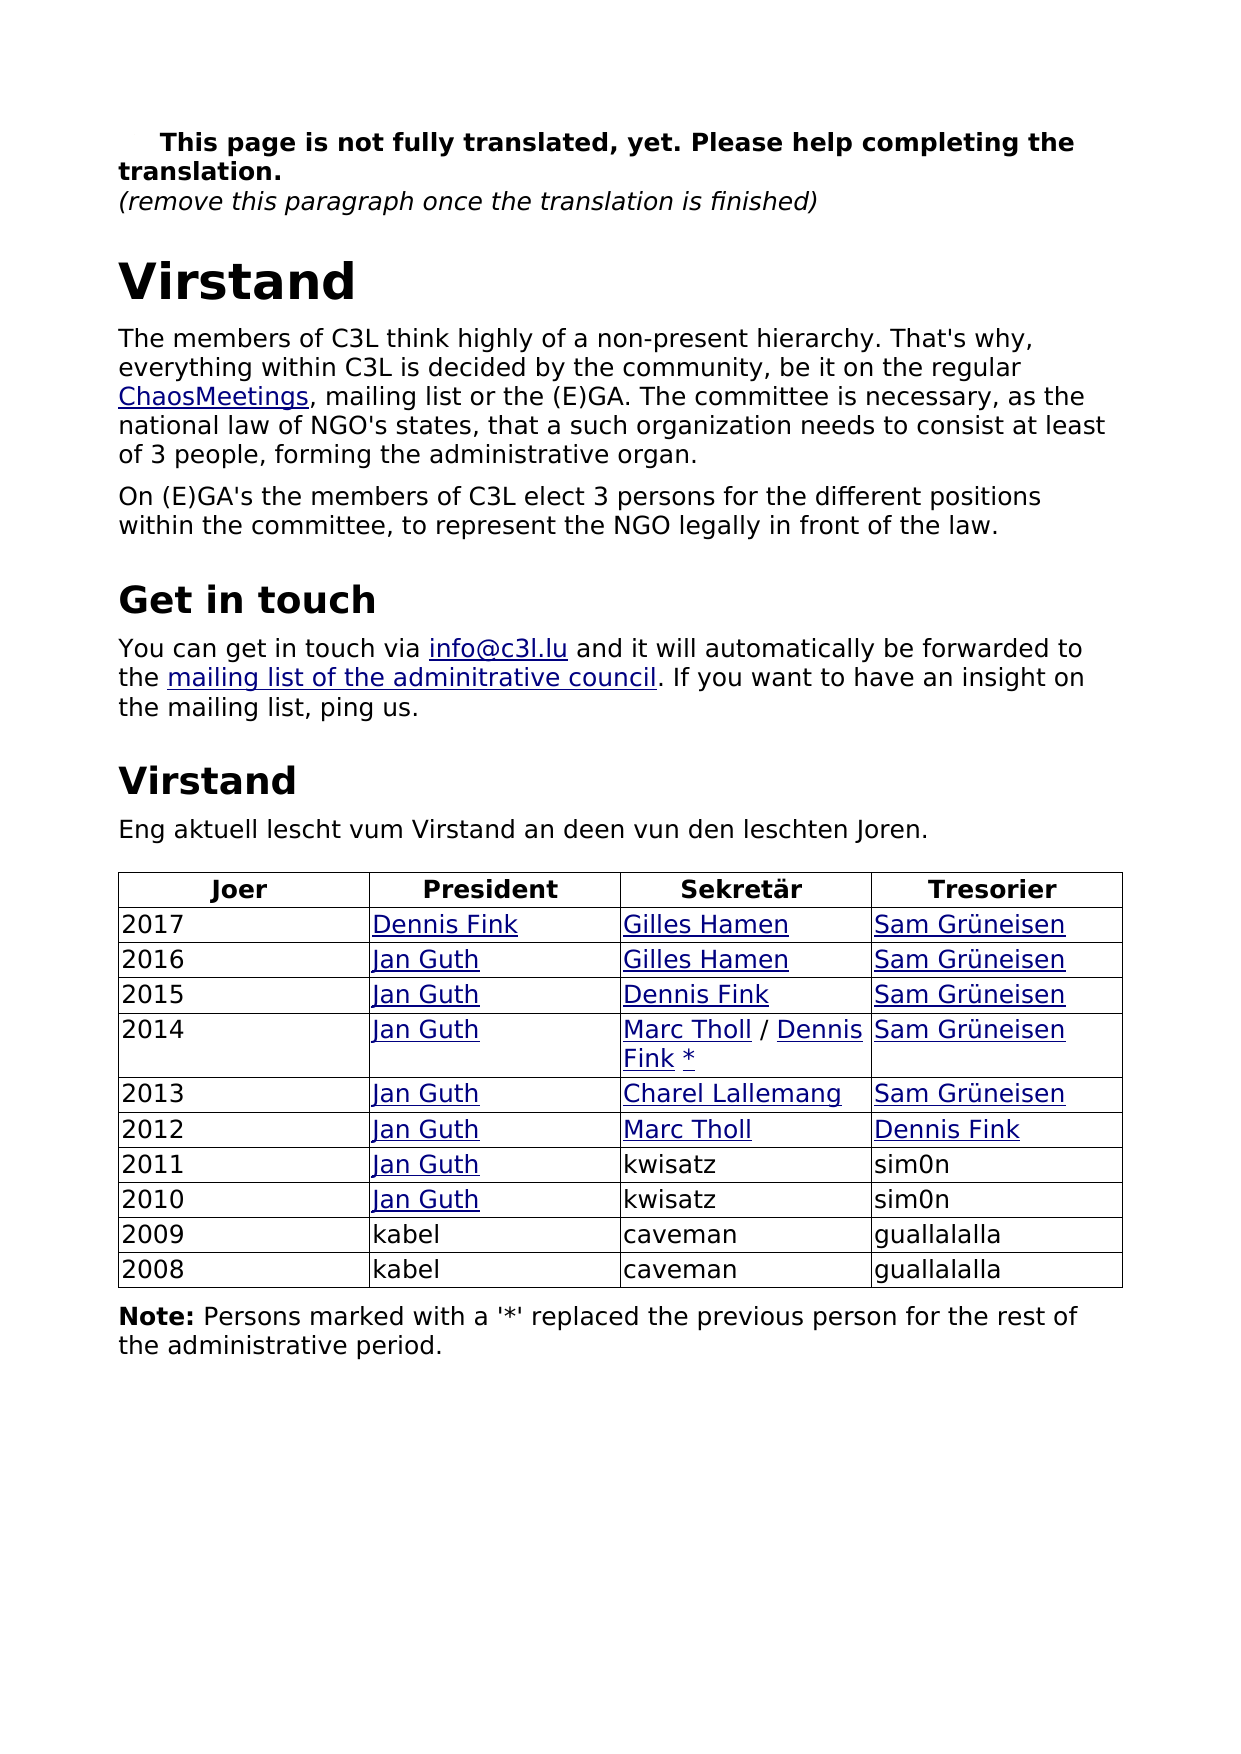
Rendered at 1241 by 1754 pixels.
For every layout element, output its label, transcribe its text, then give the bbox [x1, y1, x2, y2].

table_cell caveman [621, 1253, 871, 1287]
table_cell Dennis Fink [370, 908, 620, 942]
table_header Tresorier [872, 873, 1122, 907]
subtitle Virstand [118, 253, 1122, 312]
table_cell Sam Grüneisen [872, 908, 1122, 942]
table_cell 2013 [119, 1078, 369, 1112]
table_cell caveman [621, 1218, 871, 1252]
table_cell guallalalla [872, 1253, 1122, 1287]
table_cell guallalalla [872, 1218, 1122, 1252]
table_cell Jan Guth [370, 1148, 620, 1182]
table_cell Jan Guth [370, 978, 620, 1012]
table_cell Jan Guth [370, 1113, 620, 1147]
table_cell kwisatz [621, 1148, 871, 1182]
table_cell 2015 [119, 978, 369, 1012]
table_cell Gilles Hamen [621, 943, 871, 977]
table_cell sim0n [872, 1183, 1122, 1217]
text This page is not fully translated, yet. Please help completing the translation. (remove this paragraph once the translation is finished) [118, 118, 1122, 216]
table_cell 2016 [119, 943, 369, 977]
table_cell sim0n [872, 1148, 1122, 1182]
table_cell Marc Tholl / Dennis Fink * [621, 1014, 871, 1077]
table_cell kabel [370, 1253, 620, 1287]
table_cell Dennis Fink [872, 1113, 1122, 1147]
table_cell 2009 [119, 1218, 369, 1252]
text The members of C3L think highly of a non-present hierarchy. That's why, everything within C3L is decided by the community, be it on the regular ChaosMeetings, mailing list or the (E)GA. The committee is necessary, as the national law of NGO's states, that a such organization needs to consist at least of 3 people, forming the administrative organ. [118, 324, 1122, 470]
table_cell Jan Guth [370, 943, 620, 977]
table_cell Jan Guth [370, 1014, 620, 1077]
table_cell Sam Grüneisen [872, 1078, 1122, 1112]
table_cell Sam Grüneisen [872, 1014, 1122, 1077]
text You can get in touch via info@c3l.lu and it will automatically be forwarded to the mailing list of the adminitrative council. If you want to have an insight on the mailing list, ping us. [118, 634, 1122, 722]
table_cell 2012 [119, 1113, 369, 1147]
subtitle Get in touch [118, 578, 1122, 622]
table_cell Gilles Hamen [621, 908, 871, 942]
text On (E)GA's the members of C3L elect 3 persons for the different positions within the committee, to represent the NGO legally in front of the law. [118, 482, 1122, 541]
table_cell Jan Guth [370, 1078, 620, 1112]
table_cell 2014 [119, 1014, 369, 1077]
table_cell 2010 [119, 1183, 369, 1217]
table_cell Marc Tholl [621, 1113, 871, 1147]
text Eng aktuell lescht vum Virstand an deen vun den leschten Joren. [118, 816, 1122, 845]
table_cell Charel Lallemang [621, 1078, 871, 1112]
table_cell kwisatz [621, 1183, 871, 1217]
table_cell Sam Grüneisen [872, 943, 1122, 977]
table_cell 2011 [119, 1148, 369, 1182]
table_cell Jan Guth [370, 1183, 620, 1217]
table_cell Sam Grüneisen [872, 978, 1122, 1012]
table_cell Dennis Fink [621, 978, 871, 1012]
text Note: Persons marked with a '*' replaced the previous person for the rest of the administrative period. [118, 1302, 1122, 1361]
table_cell kabel [370, 1218, 620, 1252]
table_cell 2017 [119, 908, 369, 942]
subtitle Virstand [118, 759, 1122, 803]
table_header Joer [119, 873, 369, 907]
table_header Sekretär [621, 873, 871, 907]
table_cell 2008 [119, 1253, 369, 1287]
table_header President [370, 873, 620, 907]
